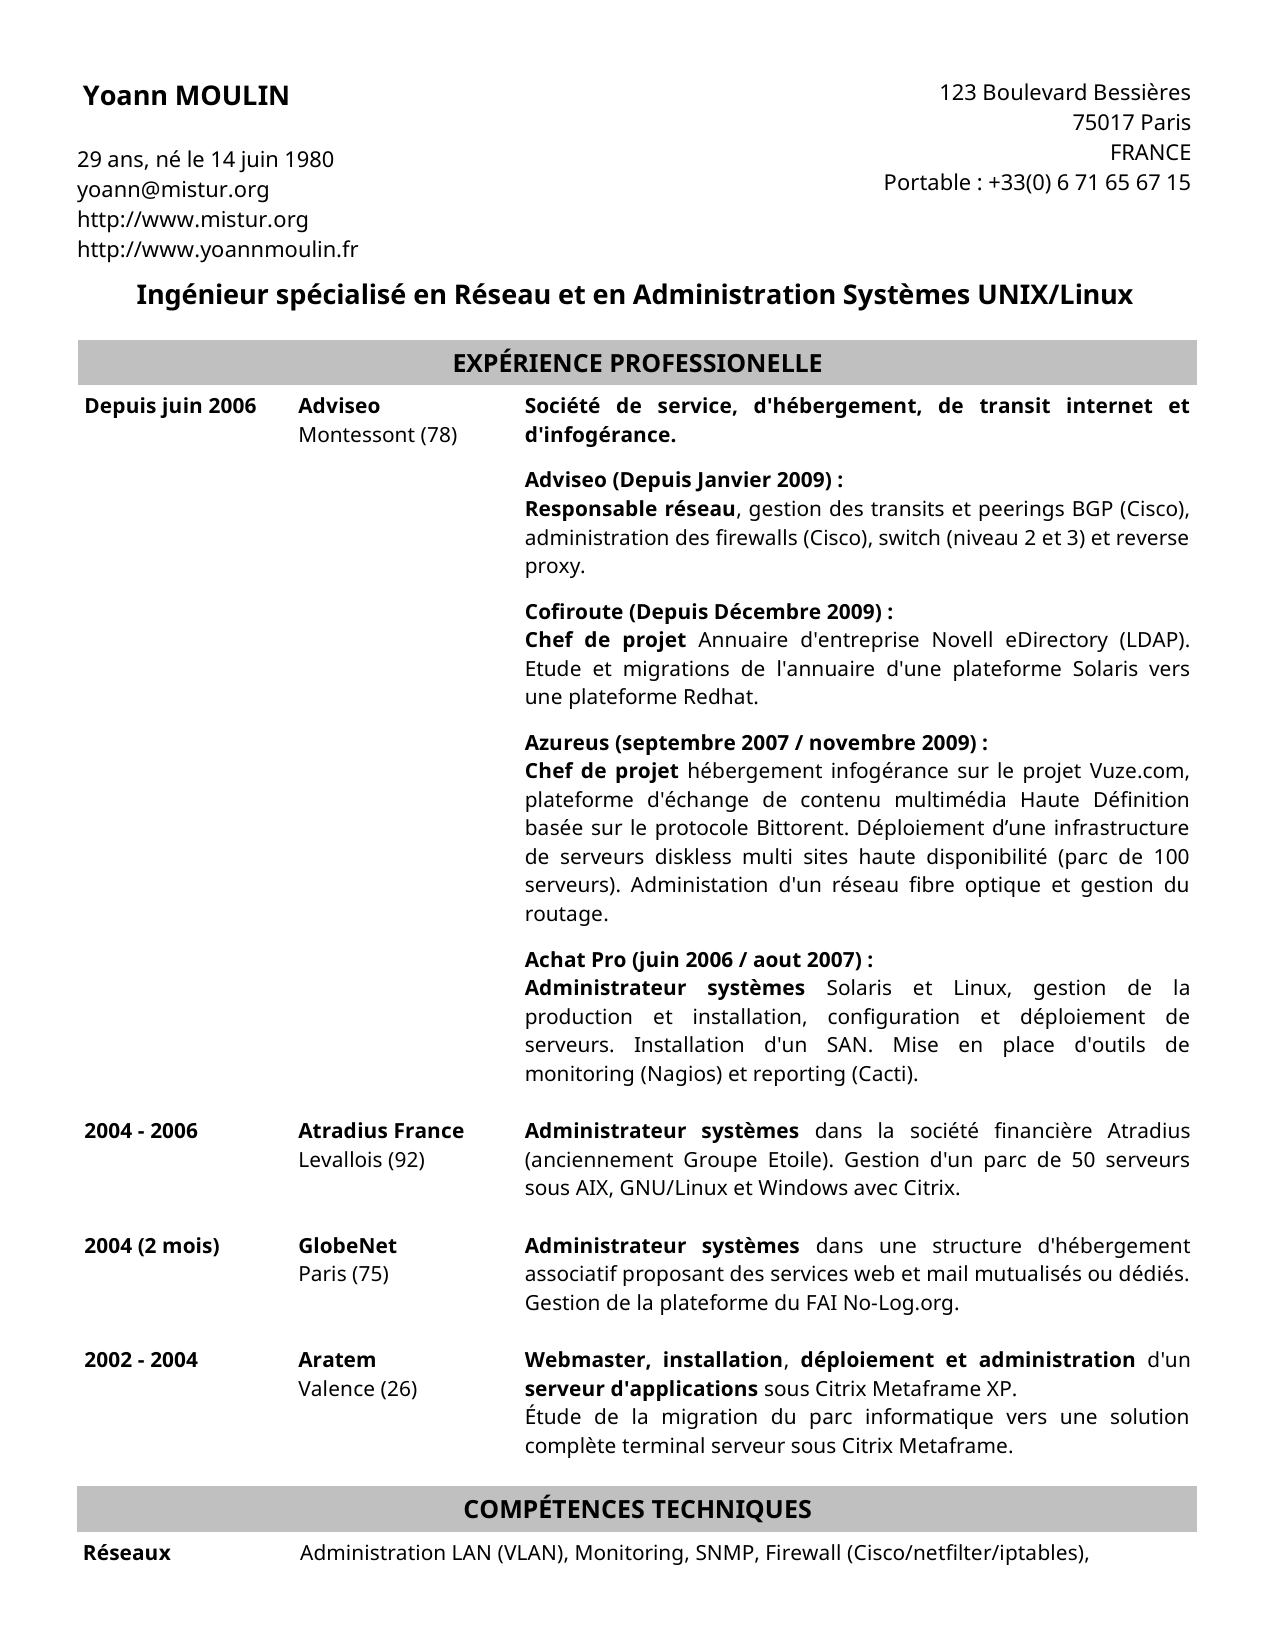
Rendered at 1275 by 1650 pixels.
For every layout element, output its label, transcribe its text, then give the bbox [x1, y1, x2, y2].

table_cell 2004 - 2006 [78, 1110, 292, 1224]
table_cell 2002 - 2004 [78, 1339, 292, 1465]
table_cell GlobeNet Paris (75) [292, 1225, 519, 1339]
table_cell Ingénieur spécialisé en Réseau et en Administration Systèmes UNIX/Linux [77, 270, 1197, 318]
table_header 123 Boulevard Bessières 75017 Paris FRANCE Portable : +33(0) 6 71 65 67 15 [575, 71, 1197, 270]
table_cell Webmaster, installation, déploiement et administration d'un serveur d'applications sous Citrix Metaframe XP. Étude de la migration du parc informatique vers une solution complète terminal serveur sous Citrix Metaframe. [519, 1339, 1197, 1465]
table_header COMPÉTENCES TECHNIQUES [77, 1486, 1197, 1532]
table_cell Administrateur systèmes dans la société financière Atradius (anciennement Groupe Etoile). Gestion d'un parc de 50 serveurs sous AIX, GNU/Linux et Windows avec Citrix. [519, 1110, 1197, 1224]
table_cell Administrateur systèmes dans une structure d'hébergement associatif proposant des services web et mail mutualisés ou dédiés. Gestion de la plateforme du FAI No-Log.org. [519, 1225, 1197, 1339]
table_cell Adviseo Montessont (78) [292, 385, 519, 1110]
table_cell Aratem Valence (26) [292, 1339, 519, 1465]
table_header Yoann MOULIN 29 ans, né le 14 juin 1980 yoann@mistur.org http://www.mistur.org http://www.yoannmoulin.fr [77, 71, 575, 270]
table_cell 2004 (2 mois) [78, 1225, 292, 1339]
table_cell Société de service, d'hébergement, de transit internet et d'infogérance. Adviseo (Depuis Janvier 2009) : Responsable réseau, gestion des transits et peerings BGP (Cisco), administration des firewalls (Cisco), switch (niveau 2 et 3) et reverse proxy. Cofiroute (Depuis Décembre 2009) : Chef de projet Annuaire d'entreprise Novell eDirectory (LDAP). Etude et migrations de l'annuaire d'une plateforme Solaris vers une plateforme Redhat. Azureus (septembre 2007 / novembre 2009) : Chef de projet hébergement infogérance sur le projet Vuze.com, plateforme d'échange de contenu multimédia Haute Définition basée sur le protocole Bittorent. Déploiement d’une infrastructure de serveurs diskless multi sites haute disponibilité (parc de 100 serveurs). Administation d'un réseau fibre optique et gestion du routage. Achat Pro (juin 2006 / aout 2007) : Administrateur systèmes Solaris et Linux, gestion de la production et installation, configuration et déploiement de serveurs. Installation d'un SAN. Mise en place d'outils de monitoring (Nagios) et reporting (Cacti). [519, 385, 1197, 1110]
table_cell Réseaux [77, 1532, 294, 1572]
table_cell Administration LAN (VLAN), Monitoring, SNMP, Firewall (Cisco/netfilter/iptables), [294, 1532, 1197, 1572]
table_header EXPÉRIENCE PROFESSIONELLE [78, 340, 1197, 385]
table_cell Depuis juin 2006 [78, 385, 292, 1110]
table_cell Atradius France Levallois (92) [292, 1110, 519, 1224]
